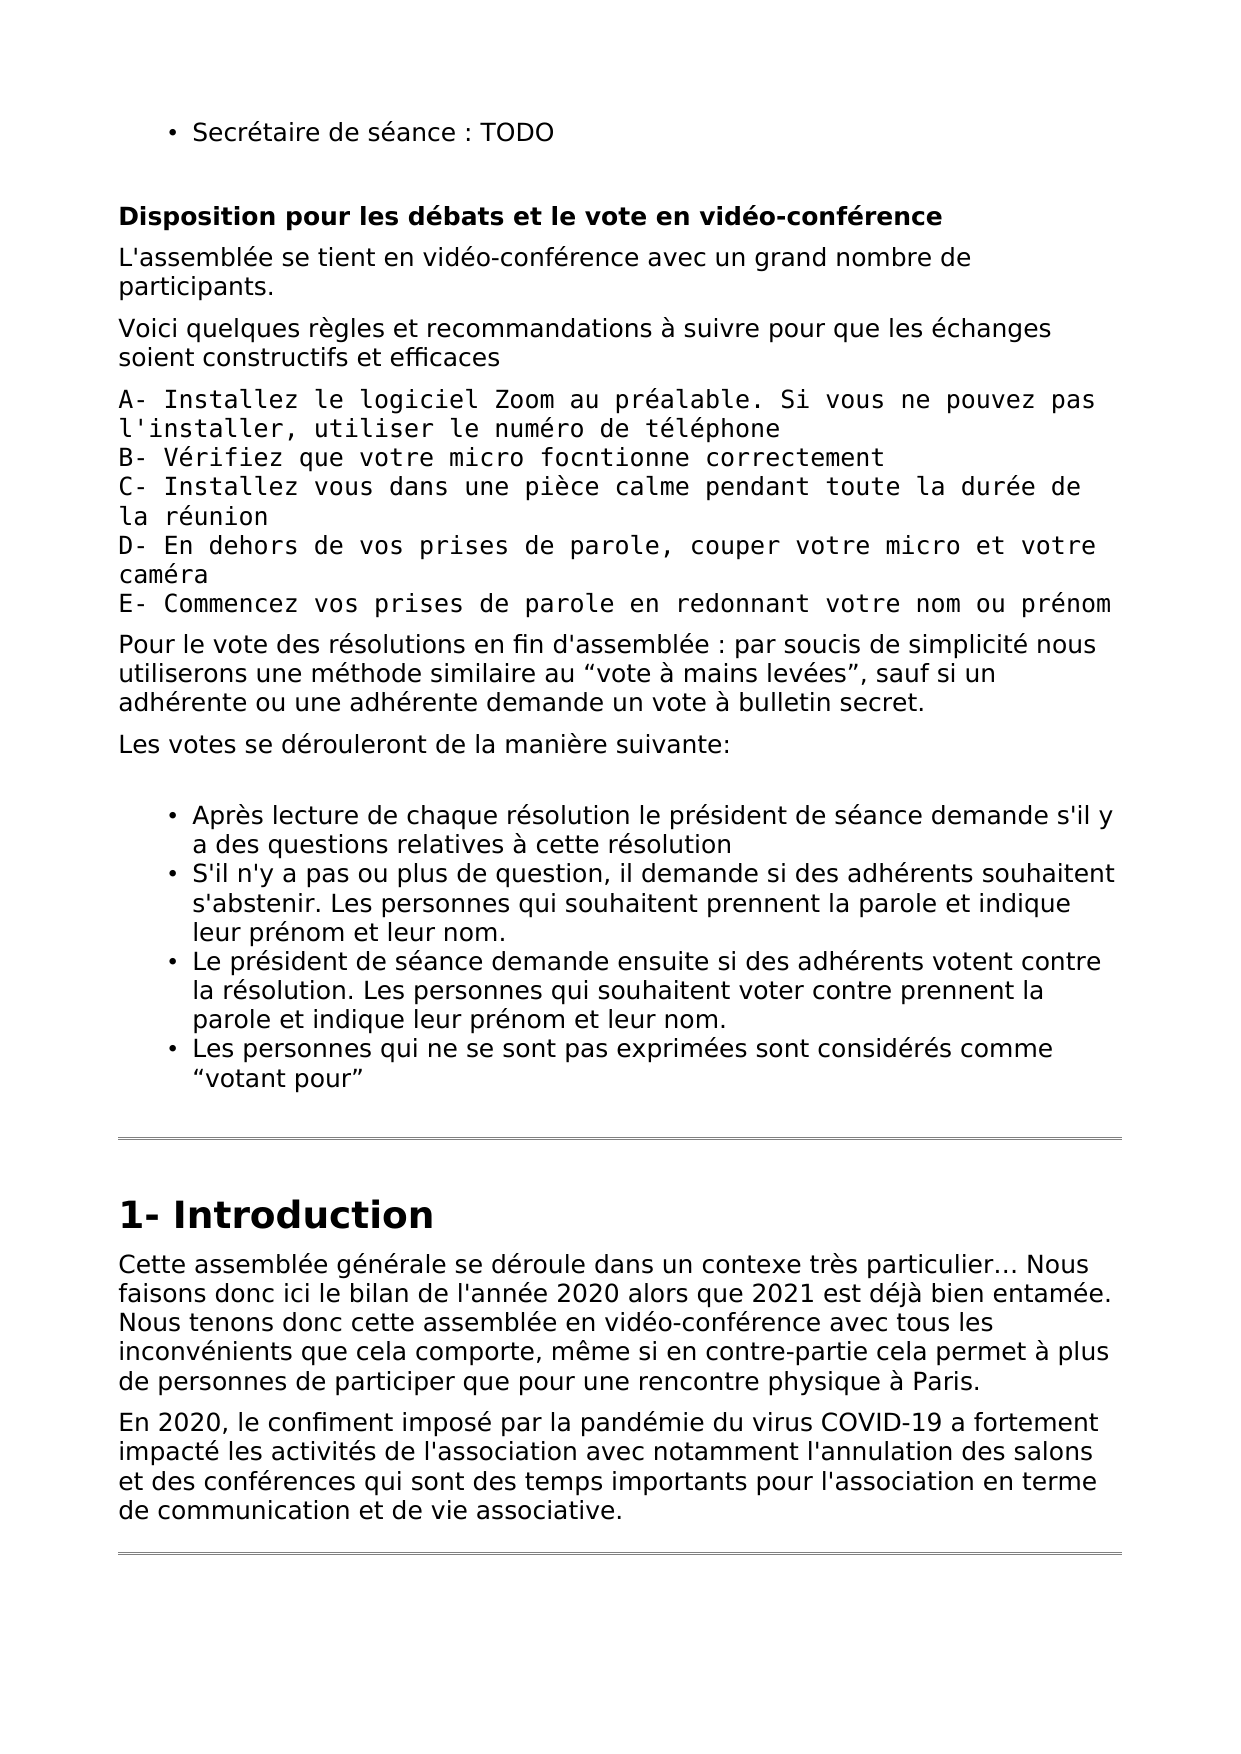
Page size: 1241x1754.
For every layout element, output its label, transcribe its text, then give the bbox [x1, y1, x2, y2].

list Après lecture de chaque résolution le président de séance demande s'il y a des questions relatives à cette résolution [177, 801, 1122, 860]
text Cette assemblée générale se déroule dans un contexe très particulier… Nous faisons donc ici le bilan de l'année 2020 alors que 2021 est déjà bien entamée. Nous tenons donc cette assemblée en vidéo-conférence avec tous les inconvénients que cela comporte, même si en contre-partie cela permet à plus de personnes de participer que pour une rencontre physique à Paris. [118, 1250, 1122, 1396]
text Les votes se dérouleront de la manière suivante: [118, 730, 1122, 759]
subtitle 1- Introduction [118, 1194, 1122, 1237]
subtitle Disposition pour les débats et le vote en vidéo-conférence [118, 202, 1122, 231]
text En 2020, le confiment imposé par la pandémie du virus COVID-19 a fortement impacté les activités de l'association avec notamment l'annulation des salons et des conférences qui sont des temps importants pour l'association en terme de communication et de vie associative. [118, 1408, 1122, 1525]
text A- Installez le logiciel Zoom au préalable. Si vous ne pouvez pas l'installer, utiliser le numéro de téléphone B- Vérifiez que votre micro focntionne correctement C- Installez vous dans une pièce calme pendant toute la durée de la réunion D- En dehors de vos prises de parole, couper votre micro et votre caméra E- Commencez vos prises de parole en redonnant votre nom ou prénom [118, 385, 1122, 618]
list S'il n'y a pas ou plus de question, il demande si des adhérents souhaitent s'abstenir. Les personnes qui souhaitent prennent la parole et indique leur prénom et leur nom. [177, 860, 1122, 947]
text Voici quelques règles et recommandations à suivre pour que les échanges soient constructifs et efficaces [118, 314, 1122, 373]
text L'assemblée se tient en vidéo-conférence avec un grand nombre de participants. [118, 243, 1122, 302]
list Les personnes qui ne se sont pas exprimées sont considérés comme “votant pour” [177, 1035, 1122, 1093]
list Le président de séance demande ensuite si des adhérents votent contre la résolution. Les personnes qui souhaitent voter contre prennent la parole et indique leur prénom et leur nom. [177, 947, 1122, 1035]
text Pour le vote des résolutions en fin d'assemblée : par soucis de simplicité nous utiliserons une méthode similaire au “vote à mains levées”, sauf si un adhérente ou une adhérente demande un vote à bulletin secret. [118, 630, 1122, 718]
list Secrétaire de séance : TODO [177, 118, 1122, 147]
